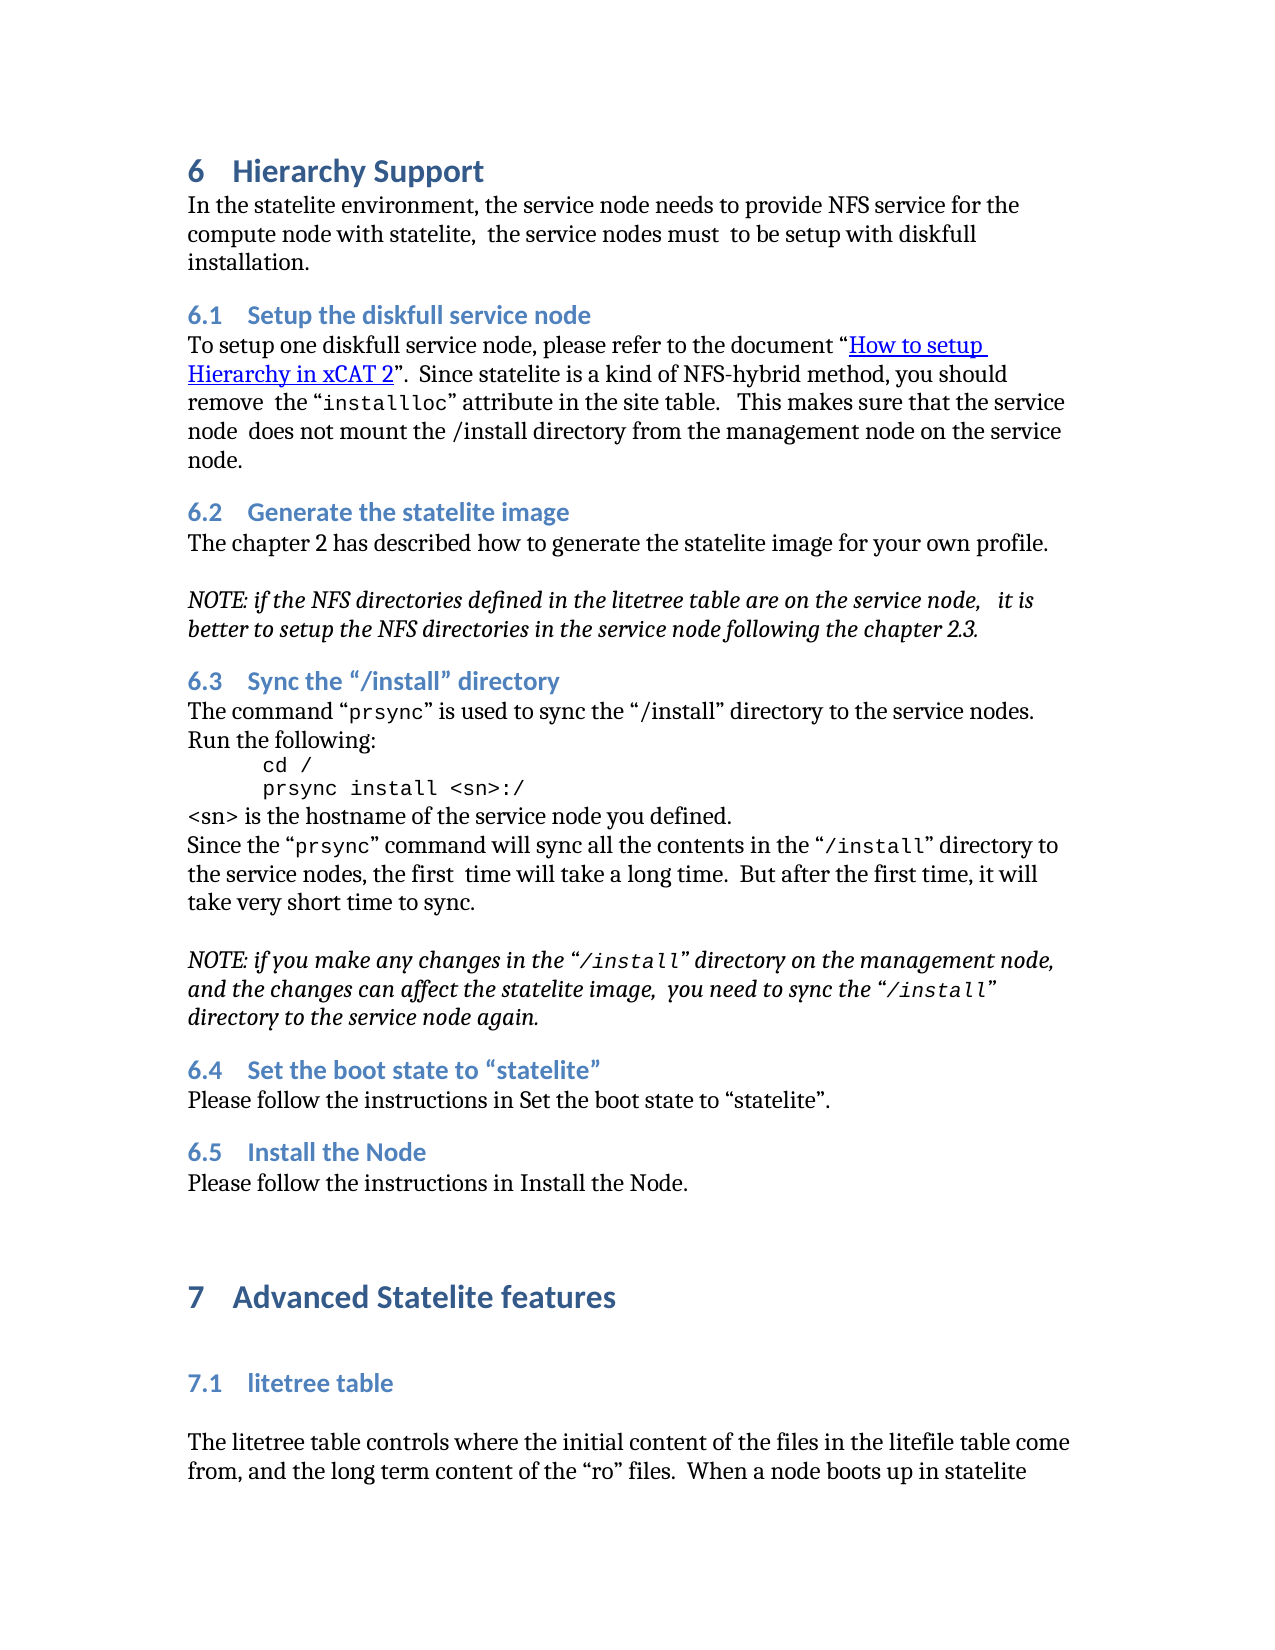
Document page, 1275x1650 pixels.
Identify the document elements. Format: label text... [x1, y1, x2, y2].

subtitle Generate the statelite image [187, 495, 1087, 528]
subtitle Advanced Statelite features [187, 1276, 1087, 1317]
text To setup one diskfull service node, please refer to the document “How to setup Hierarchy in xCAT 2”. Since statelite is a kind of NFS-hybrid method, you should remove the “installloc” attribute in the site table. This makes sure that the service node does not mount the /install directory from the management node on the service node. [187, 331, 1087, 474]
text In the statelite environment, the service node needs to provide NFS service for the compute node with statelite, the service nodes must to be setup with diskfull installation. [187, 191, 1087, 277]
subtitle Sync the “/install” directory [187, 664, 1087, 697]
text prsync install <sn>:/ [187, 778, 1087, 802]
text Please follow the instructions in Install the Node. [187, 1168, 1087, 1197]
subtitle Setup the diskfull service node [187, 298, 1087, 331]
text Since the “prsync” command will sync all the contents in the “/install” directory to the service nodes, the first time will take a long time. But after the first time, it will take very short time to sync. [187, 831, 1087, 917]
text Please follow the instructions in Set the boot state to “statelite”. [187, 1086, 1087, 1115]
subtitle Hierarchy Support [187, 150, 1087, 191]
text The litetree table controls where the initial content of the files in the litefile table come from, and the long term content of the “ro” files. When a node boots up in statelite [187, 1428, 1087, 1486]
text NOTE: if the NFS directories defined in the litetree table are on the service node, it is better to setup the NFS directories in the service node following the chapter 2.3. [187, 586, 1087, 643]
text NOTE: if you make any changes in the “/install” directory on the management node, and the changes can affect the statelite image, you need to sync the “/install” directory to the service node again. [187, 946, 1087, 1032]
text cd / [187, 755, 1087, 778]
text <sn> is the hostname of the service node you defined. [187, 802, 1087, 831]
text The chapter 2 has described how to generate the statelite image for your own profile. [187, 528, 1087, 557]
text Run the following: [187, 726, 1087, 755]
text The command “prsync” is used to sync the “/install” directory to the service nodes. [187, 697, 1087, 726]
subtitle litetree table [187, 1366, 1087, 1399]
subtitle Set the boot state to “statelite” [187, 1053, 1087, 1086]
subtitle Install the Node [187, 1136, 1087, 1168]
